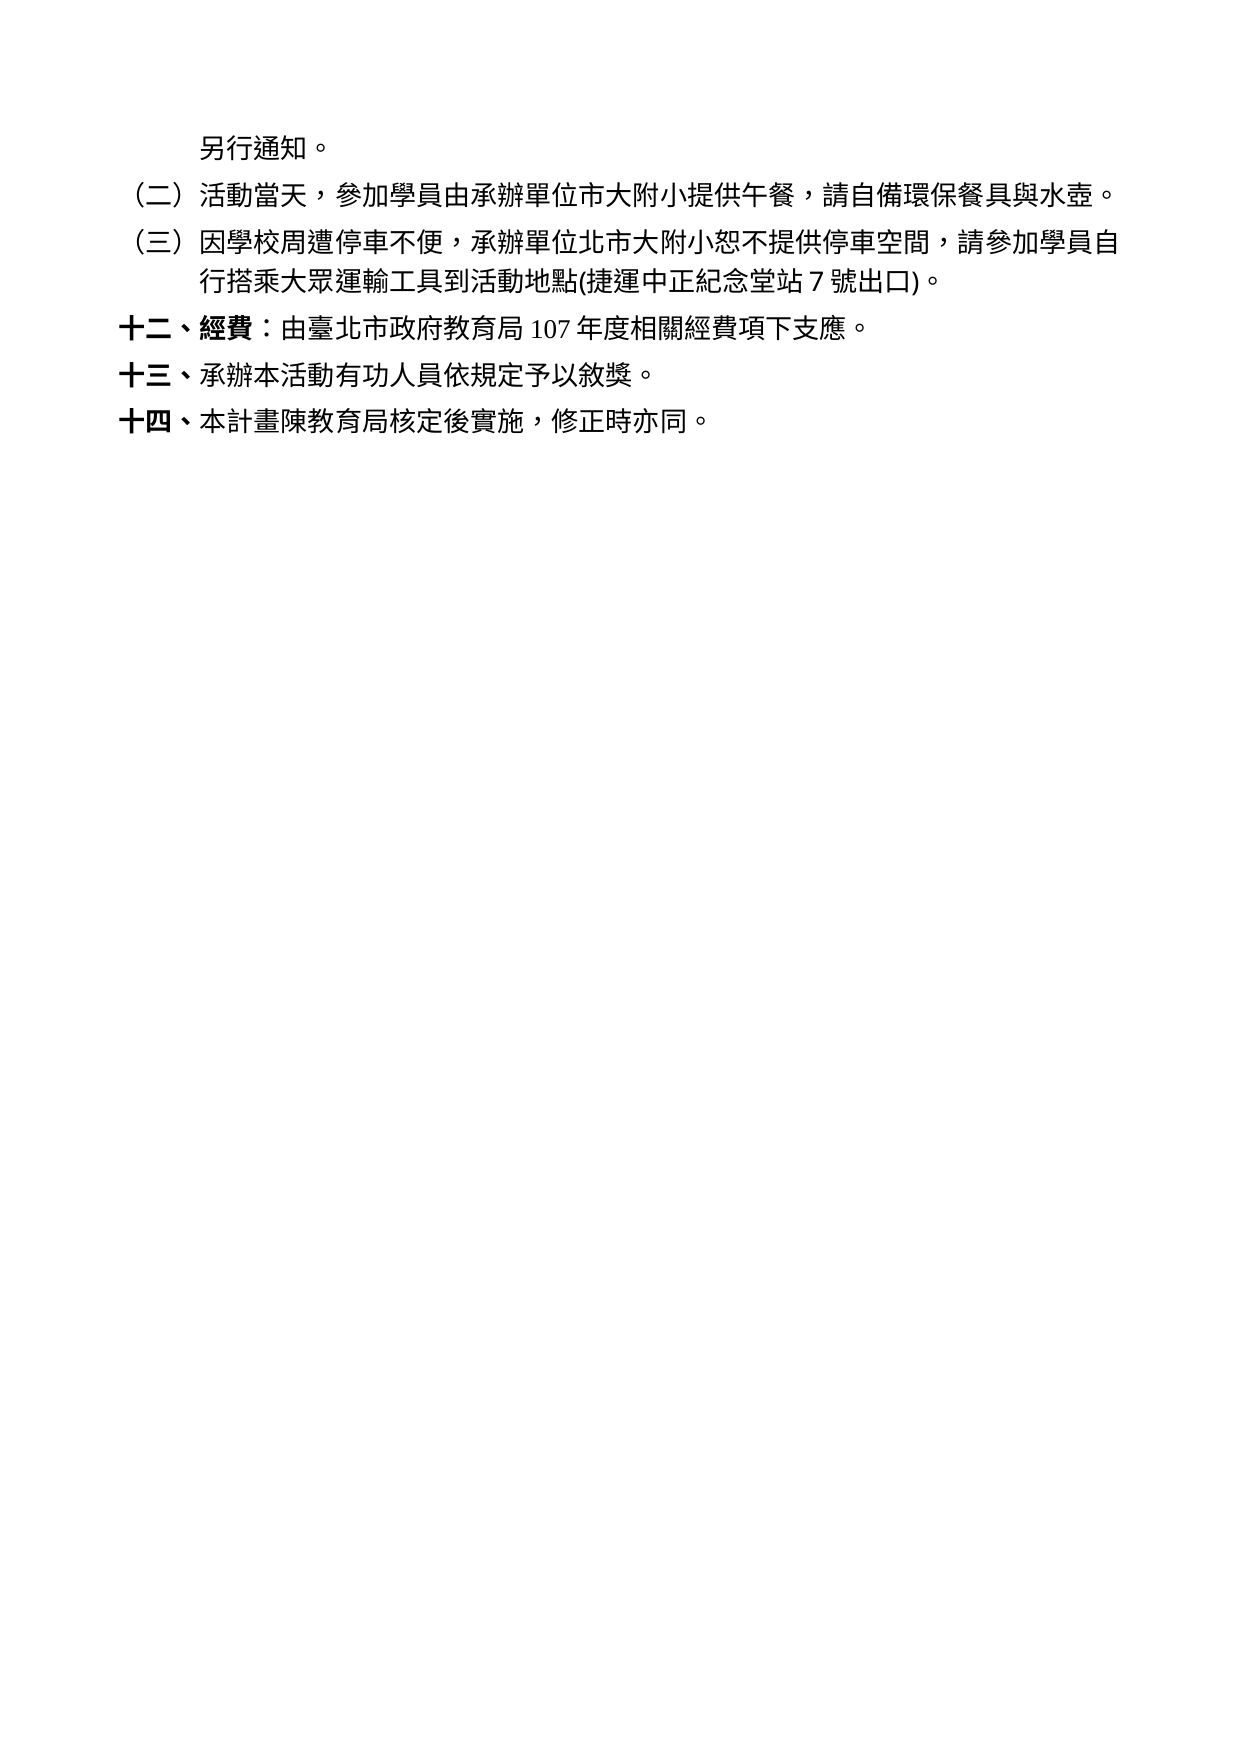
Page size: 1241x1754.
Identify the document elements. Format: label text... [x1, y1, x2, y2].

text （三）因學校周遭停車不便，承辦單位北市大附小恕不提供停車空間，請參加學員自行搭乘大眾運輸工具到活動地點(捷運中正紀念堂站7號出口)。 [118, 221, 1122, 299]
text （二）活動當天，參加學員由承辦單位市大附小提供午餐，請自備環保餐具與水壺。 [118, 174, 1122, 213]
text 十三、承辦本活動有功人員依規定予以敘獎。 [118, 353, 1122, 393]
text 十四、本計畫陳教育局核定後實施，修正時亦同。 [118, 400, 1122, 439]
text 十二、經費：由臺北市政府教育局107年度相關經費項下支應。 [118, 307, 1122, 346]
text 另行通知。 [118, 127, 1122, 166]
